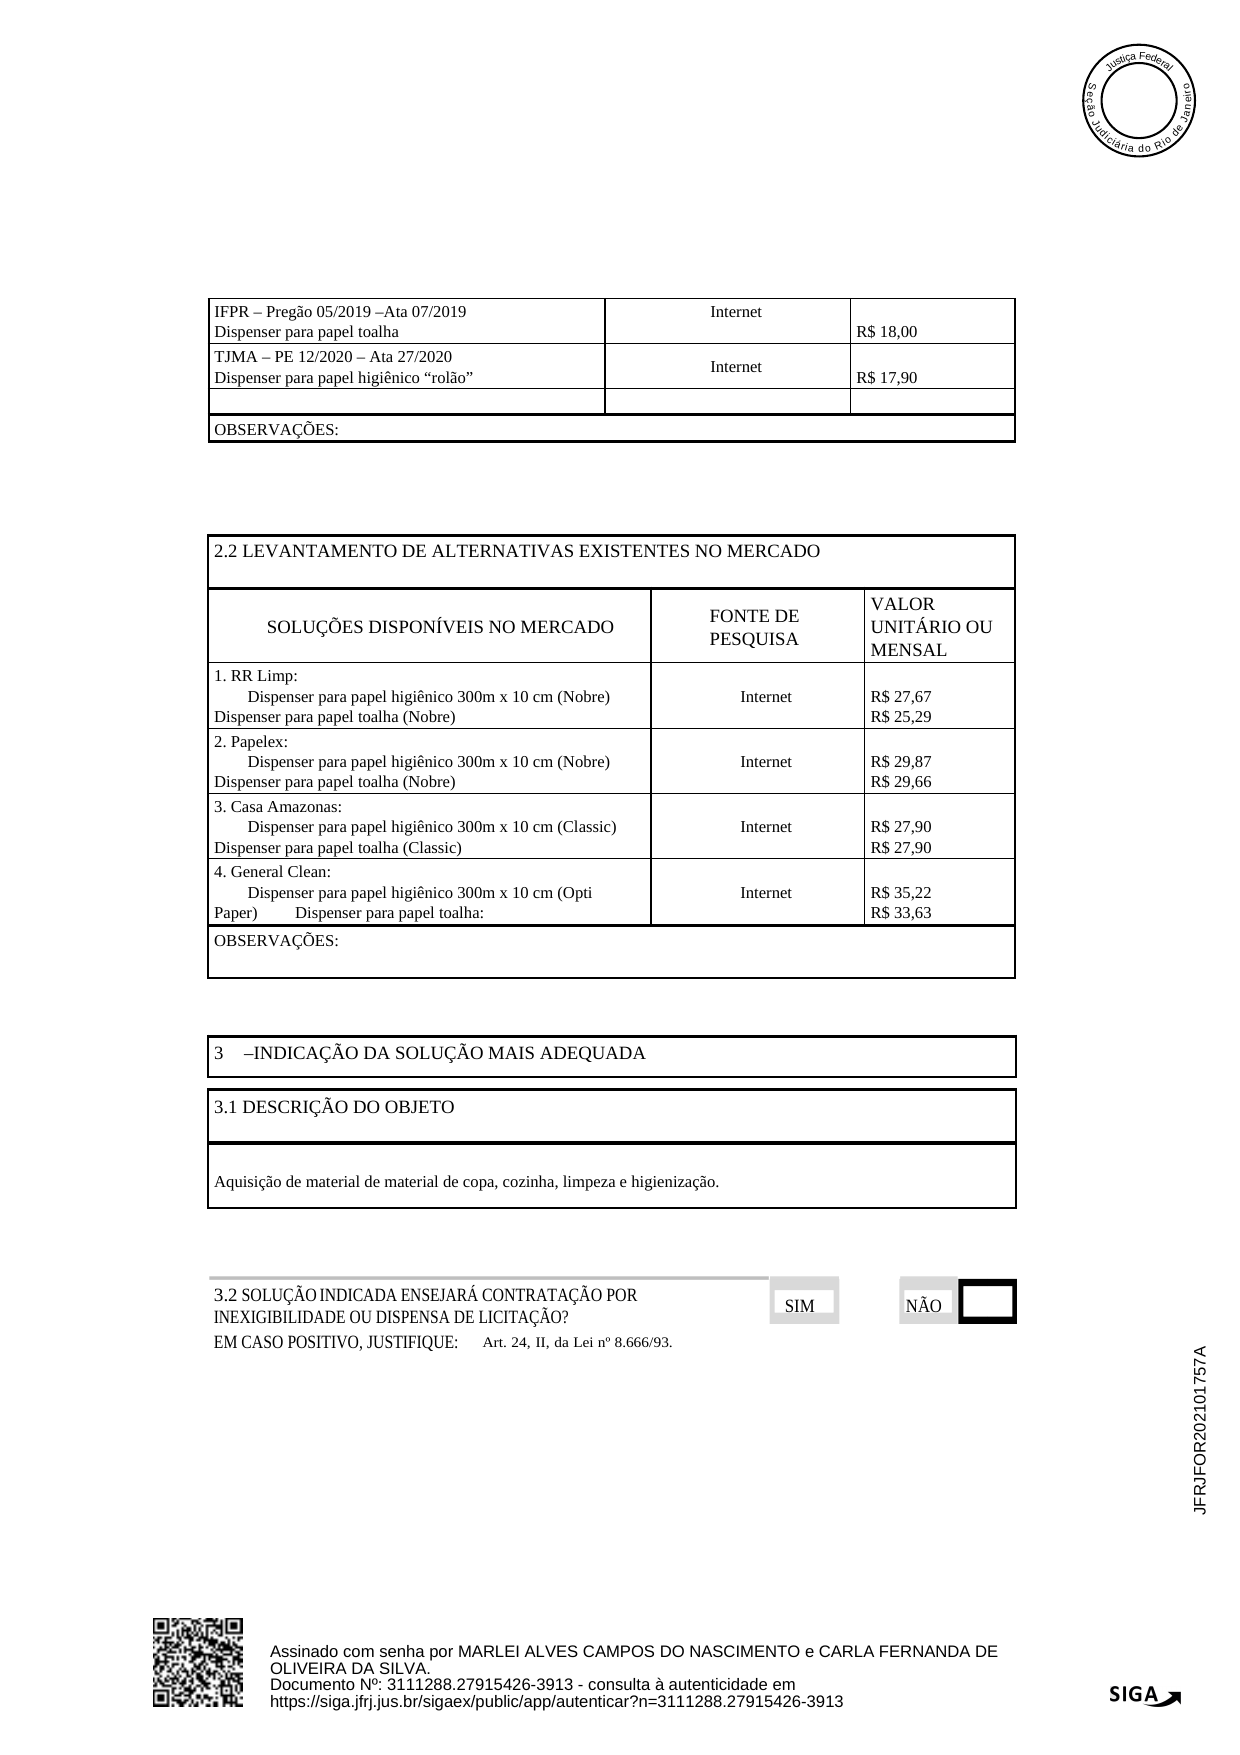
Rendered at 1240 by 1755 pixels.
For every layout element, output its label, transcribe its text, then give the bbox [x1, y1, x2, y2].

table_cell Internet [606, 299, 850, 343]
table_cell [606, 389, 850, 413]
table_cell TJMA – PE 12/2020 – Ata 27/2020 Dispenser para papel higiênico “rolão” [210, 344, 604, 388]
table_cell R$ 29,87 R$ 29,66 [865, 729, 1014, 793]
table_cell [851, 389, 1014, 413]
table_header –INDICAÇÃO DA SOLUÇÃO MAIS ADEQUADA [244, 1038, 1015, 1076]
table_header [865, 537, 1014, 587]
table_cell Internet [652, 794, 864, 858]
table_cell R$ 17,90 [851, 344, 1014, 388]
table_cell 2. Papelex: Dispenser para papel higiênico 300m x 10 cm (Nobre) Dispenser para papel toalha (Nobre) [209, 729, 650, 793]
table_cell Aquisição de material de material de copa, cozinha, limpeza e higienização. [209, 1145, 1015, 1207]
table_cell 4. General Clean: Dispenser para papel higiênico 300m x 10 cm (Opti Paper) Dispenser para papel toalha: [209, 859, 650, 924]
table_header 2.2 LEVANTAMENTO DE ALTERNATIVAS EXISTENTES NO MERCADO [209, 537, 864, 587]
table_cell Internet [652, 859, 864, 924]
table_header 3.1 DESCRIÇÃO DO OBJETO [209, 1091, 1015, 1141]
table_header 3 [209, 1038, 244, 1076]
table_cell VALOR UNITÁRIO OU MENSAL [865, 590, 1014, 662]
table_cell Internet [652, 729, 864, 793]
table_cell FONTE DE PESQUISA [652, 590, 864, 662]
table_cell SOLUÇÕES DISPONÍVEIS NO MERCADO [209, 590, 650, 662]
table_cell R$ 27,67 R$ 25,29 [865, 663, 1014, 727]
table_cell R$ 35,22 R$ 33,63 [865, 859, 1014, 924]
table_cell OBSERVAÇÕES: [210, 416, 1014, 440]
table_cell Internet [652, 663, 864, 727]
table_cell [210, 389, 604, 413]
table_cell R$ 27,90 R$ 27,90 [865, 794, 1014, 858]
table_cell 1. RR Limp: Dispenser para papel higiênico 300m x 10 cm (Nobre) Dispenser para papel toalha (Nobre) [209, 663, 650, 727]
table_cell IFPR – Pregão 05/2019 –Ata 07/2019 Dispenser para papel toalha [210, 299, 604, 343]
table_cell 3. Casa Amazonas: Dispenser para papel higiênico 300m x 10 cm (Classic) Dispenser para papel toalha (Classic) [209, 794, 650, 858]
table_cell OBSERVAÇÕES: [209, 927, 864, 977]
table_cell [865, 927, 1014, 977]
table_cell Internet [606, 344, 850, 388]
table_cell R$ 18,00 [851, 299, 1014, 343]
